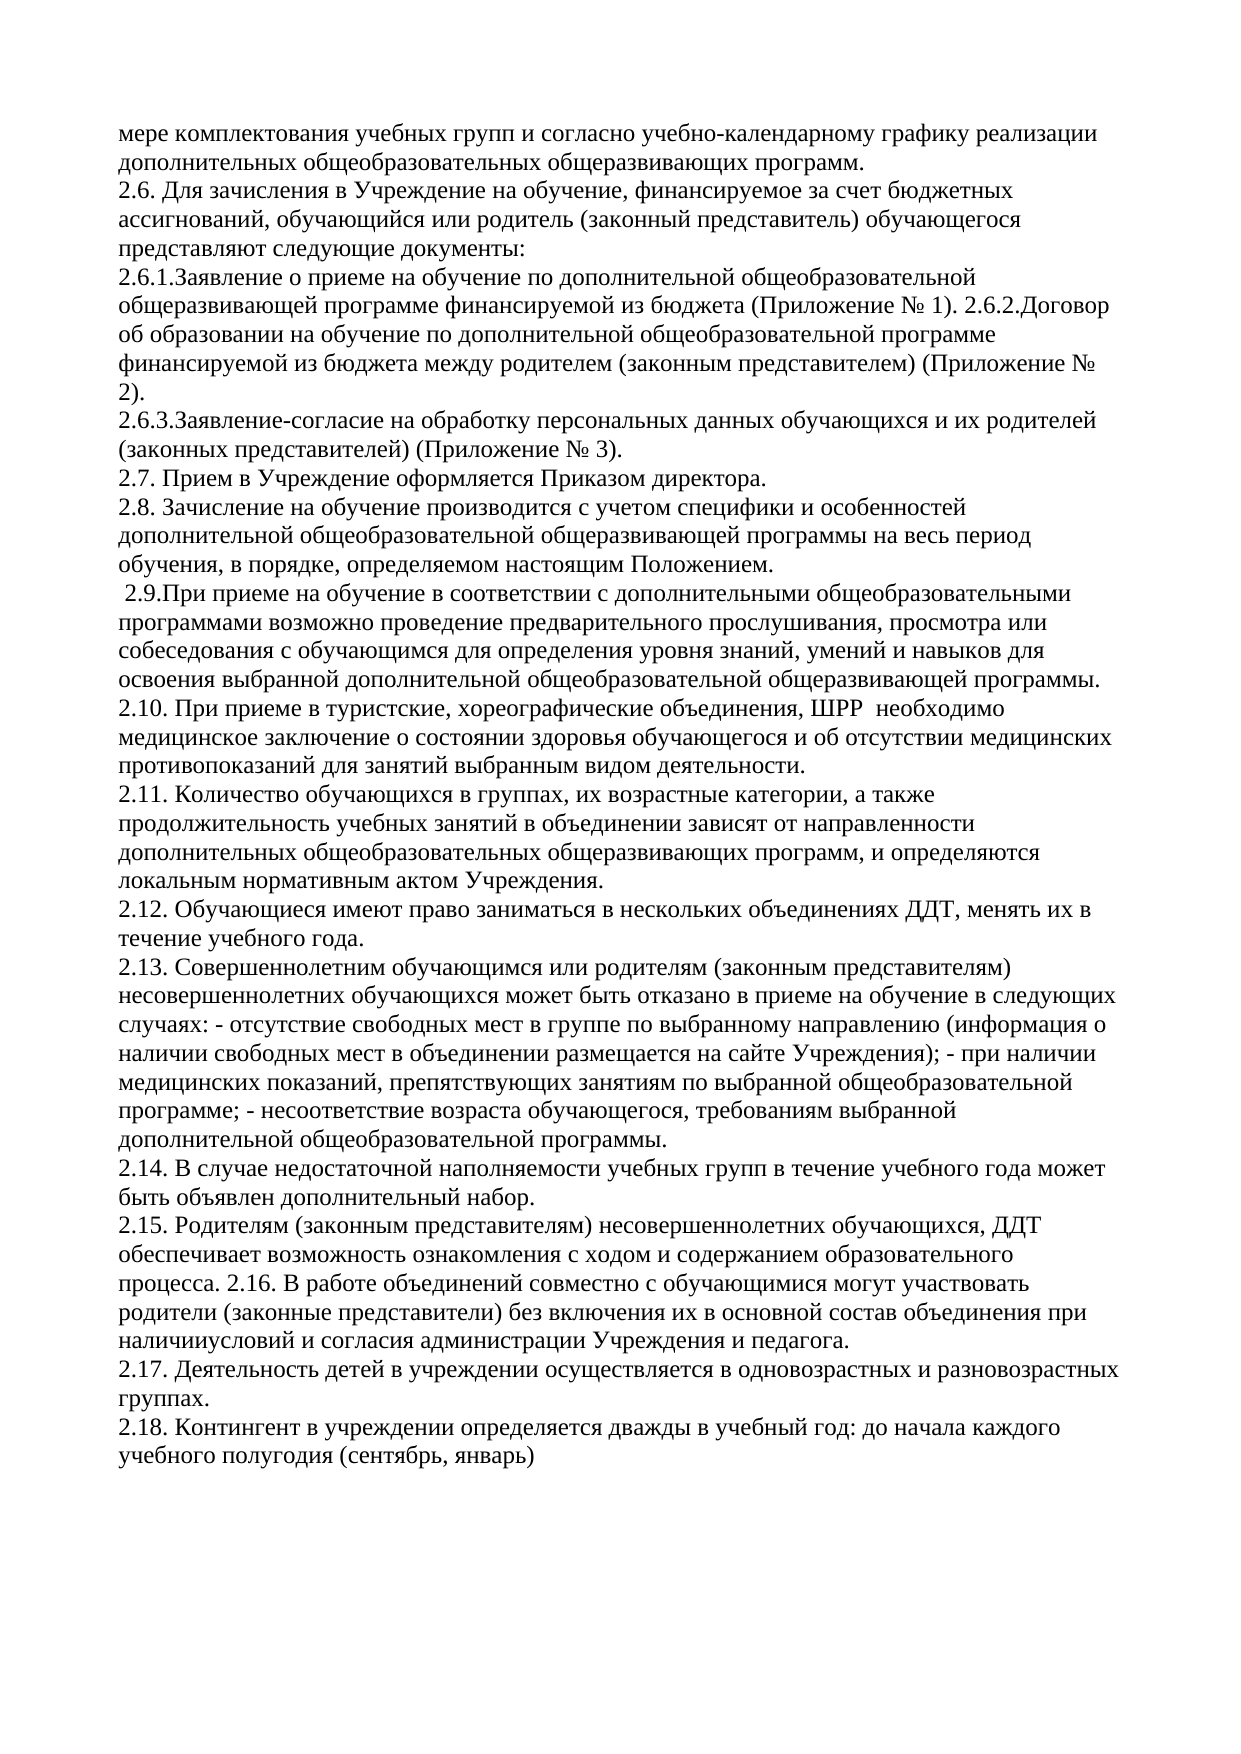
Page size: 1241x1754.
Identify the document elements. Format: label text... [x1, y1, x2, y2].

text 2.9.При приеме на обучение в соответствии с дополнительными общеобразовательными программами возможно проведение предварительного прослушивания, просмотра или собеседования с обучающимся для определения уровня знаний, умений и навыков для освоения выбранной дополнительной общеобразовательной общеразвивающей программы. [118, 578, 1122, 693]
text 2.14. В случае недостаточной наполняемости учебных групп в течение учебного года может быть объявлен дополнительный набор. [118, 1153, 1122, 1211]
text 2.11. Количество обучающихся в группах, их возрастные категории, а также продолжительность учебных занятий в объединении зависят от направленности дополнительных общеобразовательных общеразвивающих программ, и определяются локальным нормативным актом Учреждения. [118, 779, 1122, 894]
text 2.8. Зачисление на обучение производится с учетом специфики и особенностей дополнительной общеобразовательной общеразвивающей программы на весь период обучения, в порядке, определяемом настоящим Положением. [118, 492, 1122, 578]
text 2.7. Прием в Учреждение оформляется Приказом директора. [118, 463, 1122, 492]
text мере комплектования учебных групп и согласно учебно-календарному графику реализации дополнительных общеобразовательных общеразвивающих программ. [118, 118, 1122, 176]
text 2.12. Обучающиеся имеют право заниматься в нескольких объединениях ДДТ, менять их в течение учебного года. [118, 894, 1122, 952]
text 2.6. Для зачисления в Учреждение на обучение, финансируемое за счет бюджетных ассигнований, обучающийся или родитель (законный представитель) обучающегося представляют следующие документы: [118, 176, 1122, 262]
text 2.13. Совершеннолетним обучающимся или родителям (законным представителям) несовершеннолетних обучающихся может быть отказано в приеме на обучение в следующих случаях: - отсутствие свободных мест в группе по выбранному направлению (информация о наличии свободных мест в объединении размещается на сайте Учреждения); - при наличии медицинских показаний, препятствующих занятиям по выбранной общеобразовательной программе; - несоответствие возраста обучающегося, требованиям выбранной дополнительной общеобразовательной программы. [118, 952, 1122, 1153]
text 2.6.3.Заявление-согласие на обработку персональных данных обучающихся и их родителей (законных представителей) (Приложение № 3). [118, 406, 1122, 463]
text 2.10. При приеме в туристские, хореографические объединения, ШРР необходимо медицинское заключение о состоянии здоровья обучающегося и об отсутствии медицинских противопоказаний для занятий выбранным видом деятельности. [118, 693, 1122, 779]
text 2.6.1.Заявление о приеме на обучение по дополнительной общеобразовательной общеразвивающей программе финансируемой из бюджета (Приложение № 1). 2.6.2.Договор об образовании на обучение по дополнительной общеобразовательной программе финансируемой из бюджета между родителем (законным представителем) (Приложение № 2). [118, 262, 1122, 406]
text 2.15. Родителям (законным представителям) несовершеннолетних обучающихся, ДДТ обеспечивает возможность ознакомления с ходом и содержанием образовательного процесса. 2.16. В работе объединений совместно с обучающимися могут участвовать родители (законные представители) без включения их в основной состав объединения при наличииусловий и согласия администрации Учреждения и педагога. [118, 1211, 1122, 1354]
text 2.17. Деятельность детей в учреждении осуществляется в одновозрастных и разновозрастных группах. [118, 1354, 1122, 1412]
text 2.18. Контингент в учреждении определяется дважды в учебный год: до начала каждого учебного полугодия (сентябрь, январь) [118, 1412, 1122, 1469]
